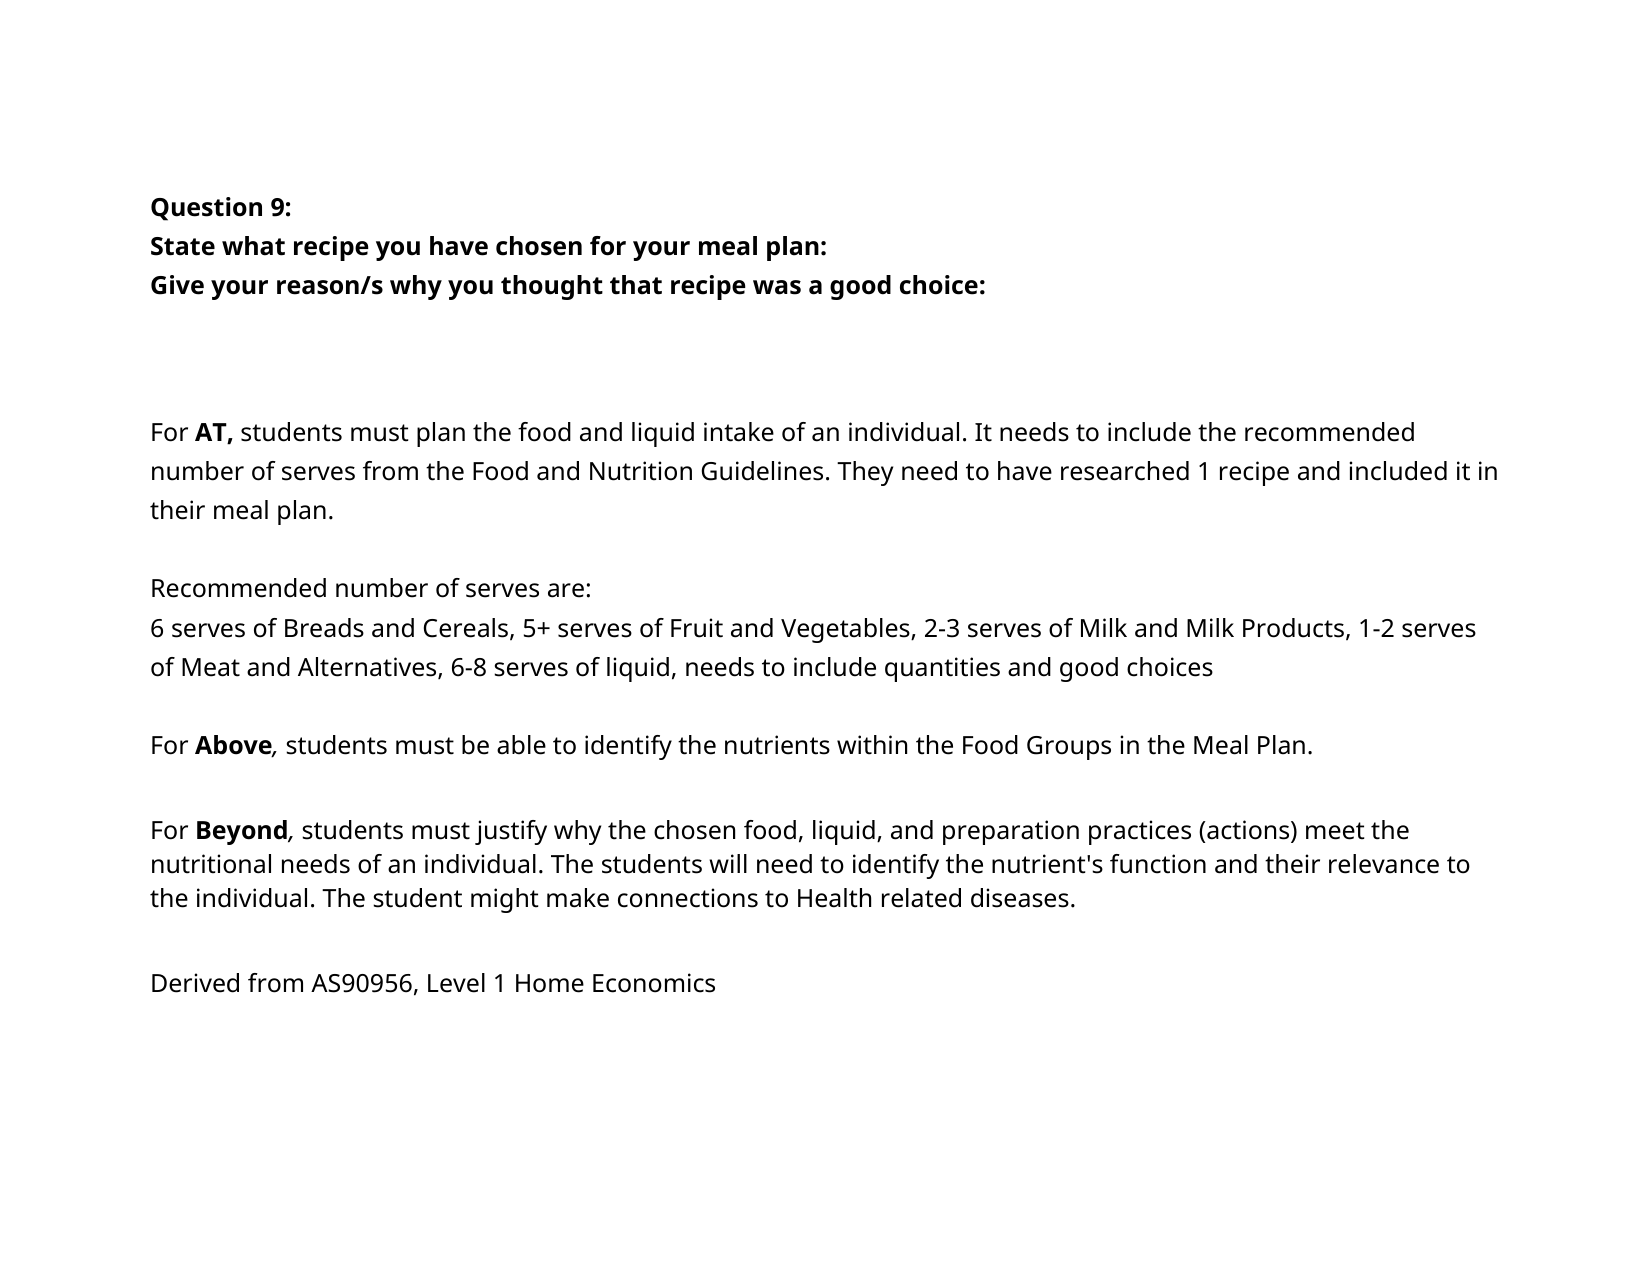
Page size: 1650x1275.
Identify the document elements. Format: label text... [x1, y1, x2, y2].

text Derived from AS90956, Level 1 Home Economics [150, 966, 1500, 999]
text State what recipe you have chosen for your meal plan: [150, 228, 1500, 262]
text For Beyond, students must justify why the chosen food, liquid, and preparation practices (actions) meet the nutritional needs of an individual. The students will need to identify the nutrient's function and their relevance to the individual. The student might make connections to Health related diseases. [150, 813, 1500, 915]
text Question 9: [150, 189, 1500, 223]
text Give your reason/s why you thought that recipe was a good choice: [150, 267, 1500, 302]
text 6 serves of Breads and Cereals, 5+ serves of Fruit and Vegetables, 2-3 serves of Milk and Milk Products, 1-2 serves of Meat and Alternatives, 6-8 serves of liquid, needs to include quantities and good choices [150, 610, 1500, 683]
text For Above, students must be able to identify the nutrients within the Food Groups in the Meal Plan. [150, 728, 1500, 762]
text Recommended number of serves are: [150, 571, 1500, 605]
text For AT, students must plan the food and liquid intake of an individual. It needs to include the recommended number of serves from the Food and Nutrition Guidelines. They need to have researched 1 recipe and included it in their meal plan. [150, 414, 1500, 527]
